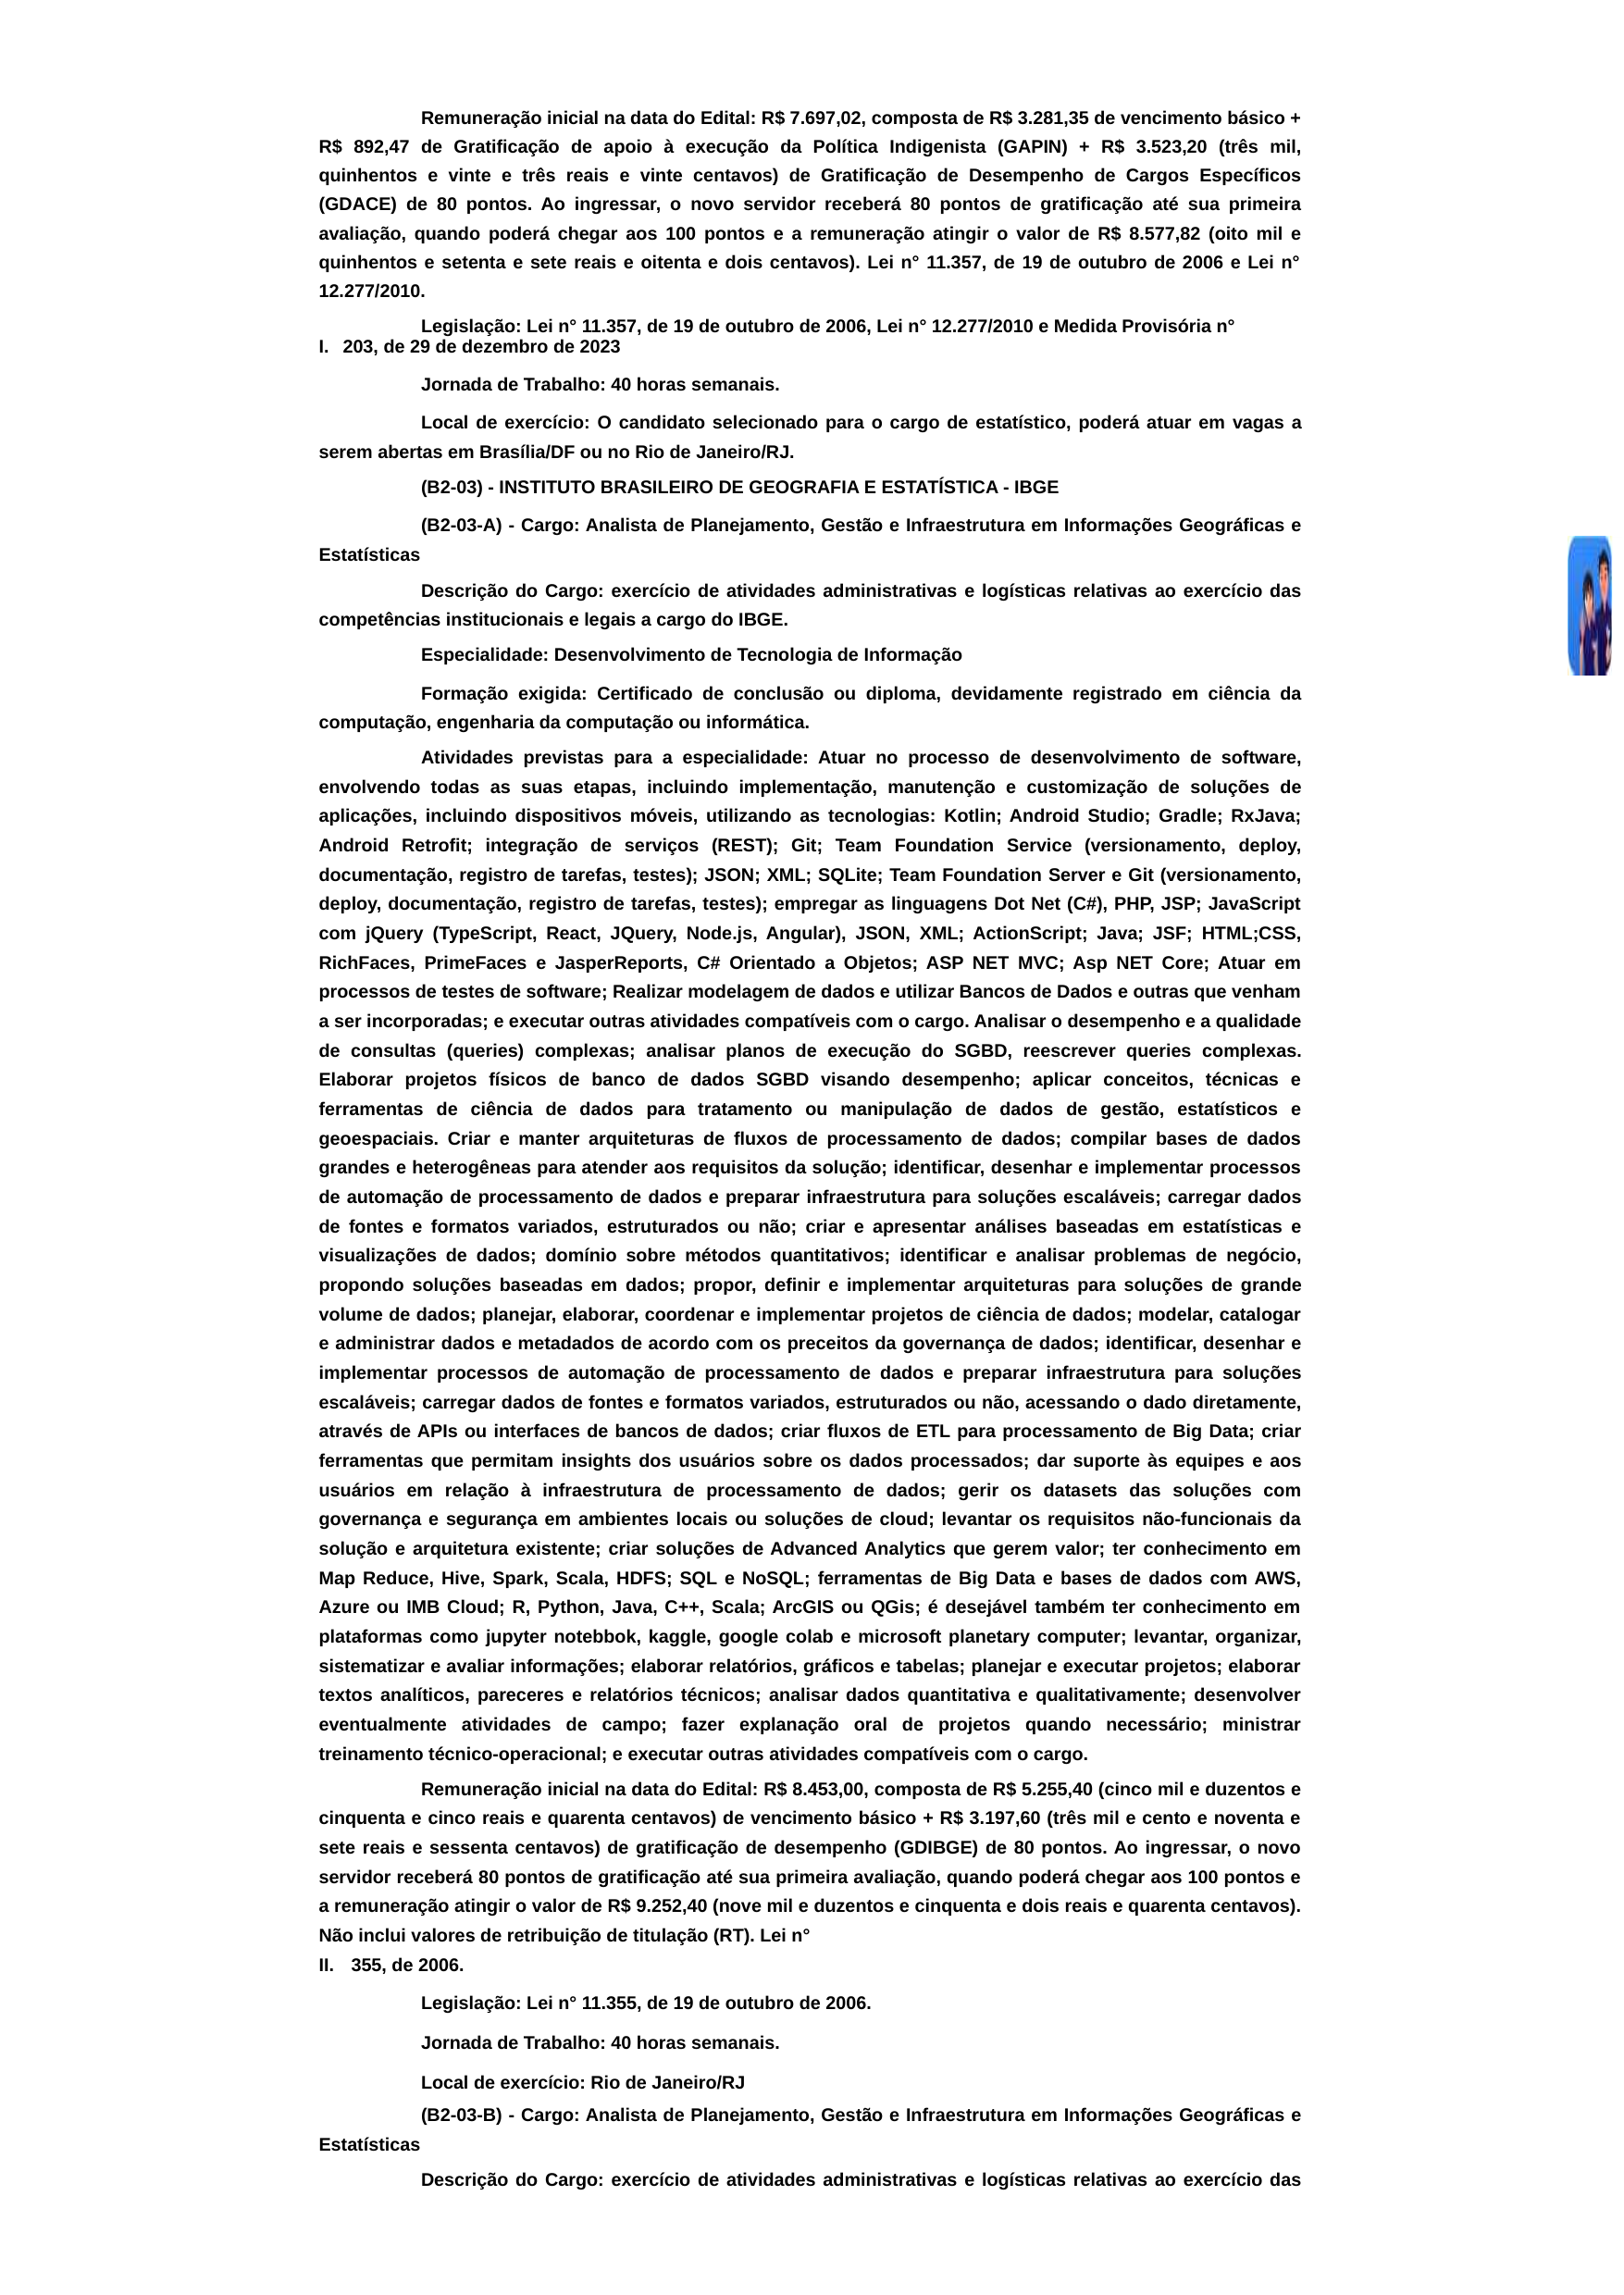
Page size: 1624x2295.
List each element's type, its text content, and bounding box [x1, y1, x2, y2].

text (B2-03) - INSTITUTO BRASILEIRO DE GEOGRAFIA E ESTATÍSTICA - IBGE [318, 478, 1303, 497]
text Formação exigida: Certificado de conclusão ou diploma, devidamente registrado em ciência da computação, engenharia da computação ou informática. [318, 676, 1303, 735]
text Jornada de Trabalho: 40 horas semanais. [318, 377, 1303, 394]
text Descrição do Cargo: exercício de atividades administrativas e logísticas relativas ao exercício das [318, 2163, 1303, 2192]
text Descrição do Cargo: exercício de atividades administrativas e logísticas relativas ao exercício das competências institucionais e legais a cargo do IBGE. [318, 573, 1303, 632]
text Legislação: Lei n° 11.355, de 19 de outubro de 2006. [318, 1977, 1303, 2017]
text (B2-03-A) - Cargo: Analista de Planejamento, Gestão e Infraestrutura em Informações Geográficas e Estatísticas [318, 508, 1303, 567]
text Atividades previstas para a especialidade: Atuar no processo de desenvolvimento de software, envolvendo todas as suas etapas, incluindo implementação, manutenção e customização de soluções de aplicações, incluindo dispositivos móveis, utilizando as tecnologias: Kotlin; Android Studio; Gradle; RxJava; Android Retrofit; integração de serviços (REST); Git; Team Foundation Service (versionamento, deploy, documentação, registro de tarefas, testes); JSON; XML; SQLite; Team Foundation Server e Git (versionamento, deploy, documentação, registro de tarefas, testes); empregar as linguagens Dot Net (C#), PHP, JSP; JavaScript com jQuery (TypeScript, React, JQuery, Node.js, Angular), JSON, XML; ActionScript; Java; JSF; HTML;CSS, RichFaces, PrimeFaces e JasperReports, C# Orientado a Objetos; ASP NET MVC; Asp NET Core; Atuar em processos de testes de software; Realizar modelagem de dados e utilizar Bancos de Dados e outras que venham a ser incorporadas; e executar outras atividades compatíveis com o cargo. Analisar o desempenho e a qualidade de consultas (queries) complexas; analisar planos de execução do SGBD, reescrever queries complexas. Elaborar projetos físicos de banco de dados SGBD visando desempenho; aplicar conceitos, técnicas e ferramentas de ciência de dados para tratamento ou manipulação de dados de gestão, estatísticos e geoespaciais. Criar e manter arquiteturas de fluxos de processamento de dados; compilar bases de dados grandes e heterogêneas para atender aos requisitos da solução; identificar, desenhar e implementar processos de automação de processamento de dados e preparar infraestrutura para soluções escaláveis; carregar dados de fontes e formatos variados, estruturados ou não; criar e apresentar análises baseadas em estatísticas e visualizações de dados; domínio sobre métodos quantitativos; identificar e analisar problemas de negócio, propondo soluções baseadas em dados; propor, definir e implementar arquiteturas para soluções de grande volume de dados; planejar, elaborar, coordenar e implementar projetos de ciência de dados; modelar, catalogar e administrar dados e metadados de acordo com os preceitos da governança de dados; identificar, desenhar e implementar processos de automação de processamento de dados e preparar infraestrutura para soluções escaláveis; carregar dados de fontes e formatos variados, estruturados ou não, acessando o dado diretamente, através de APIs ou interfaces de bancos de dados; criar fluxos de ETL para processamento de Big Data; criar ferramentas que permitam insights dos usuários sobre os dados processados; dar suporte às equipes e aos usuários em relação à infraestrutura de processamento de dados; gerir os datasets das soluções com governança e segurança em ambientes locais ou soluções de cloud; levantar os requisitos não-funcionais da solução e arquitetura existente; criar soluções de Advanced Analytics que gerem valor; ter conhecimento em Map Reduce, Hive, Spark, Scala, HDFS; SQL e NoSQL; ferramentas de Big Data e bases de dados com AWS, Azure ou IMB Cloud; R, Python, Java, C++, Scala; ArcGIS ou QGis; é desejável também ter conhecimento em plataformas como jupyter notebbok, kaggle, google colab e microsoft planetary computer; levantar, organizar, sistematizar e avaliar informações; elaborar relatórios, gráficos e tabelas; planejar e executar projetos; elaborar textos analíticos, pareceres e relatórios técnicos; analisar dados quantitativa e qualitativamente; desenvolver eventualmente atividades de campo; fazer explanação oral de projetos quando necessário; ministrar treinamento técnico-operacional; e executar outras atividades compatíveis com o cargo. [318, 740, 1303, 1766]
text (B2-03-B) - Cargo: Analista de Planejamento, Gestão e Infraestrutura em Informações Geográficas e Estatísticas [318, 2097, 1303, 2157]
text Remuneração inicial na data do Edital: R$ 8.453,00, composta de R$ 5.255,40 (cinco mil e duzentos e cinquenta e cinco reais e quarenta centavos) de vencimento básico + R$ 3.197,60 (três mil e cento e noventa e sete reais e sessenta centavos) de gratificação de desempenho (GDIBGE) de 80 pontos. Ao ingressar, o novo servidor receberá 80 pontos de gratificação até sua primeira avaliação, quando poderá chegar aos 100 pontos e a remuneração atingir o valor de R$ 9.252,40 (nove mil e duzentos e cinquenta e dois reais e quarenta centavos). Não inclui valores de retribuição de titulação (RT). Lei n° [318, 1772, 1303, 1948]
text Local de exercício: O candidato selecionado para o cargo de estatístico, poderá atuar em vagas a serem abertas em Brasília/DF ou no Rio de Janeiro/RJ. [318, 405, 1303, 464]
text Jornada de Trabalho: 40 horas semanais. [318, 2017, 1303, 2057]
text Legislação: Lei n° 11.357, de 19 de outubro de 2006, Lei n° 12.277/2010 e Medida Provisória n° [318, 317, 1303, 336]
text Local de exercício: Rio de Janeiro/RJ [318, 2057, 1303, 2097]
text Remuneração inicial na data do Edital: R$ 7.697,02, composta de R$ 3.281,35 de vencimento básico + R$ 892,47 de Gratificação de apoio à execução da Política Indigenista (GAPIN) + R$ 3.523,20 (três mil, quinhentos e vinte e três reais e vinte centavos) de Gratificação de Desempenho de Cargos Específicos (GDACE) de 80 pontos. Ao ingressar, o novo servidor receberá 80 pontos de gratificação até sua primeira avaliação, quando poderá chegar aos 100 pontos e a remuneração atingir o valor de R$ 8.577,82 (oito mil e quinhentos e setenta e sete reais e oitenta e dois centavos). Lei n° 11.357, de 19 de outubro de 2006 e Lei n° 12.277/2010. [318, 101, 1303, 304]
list 355, de 2006. [318, 1948, 1303, 1977]
list 203, de 29 de dezembro de 2023 [318, 339, 1303, 356]
text Especialidade: Desenvolvimento de Tecnologia de Informação [318, 647, 1303, 664]
